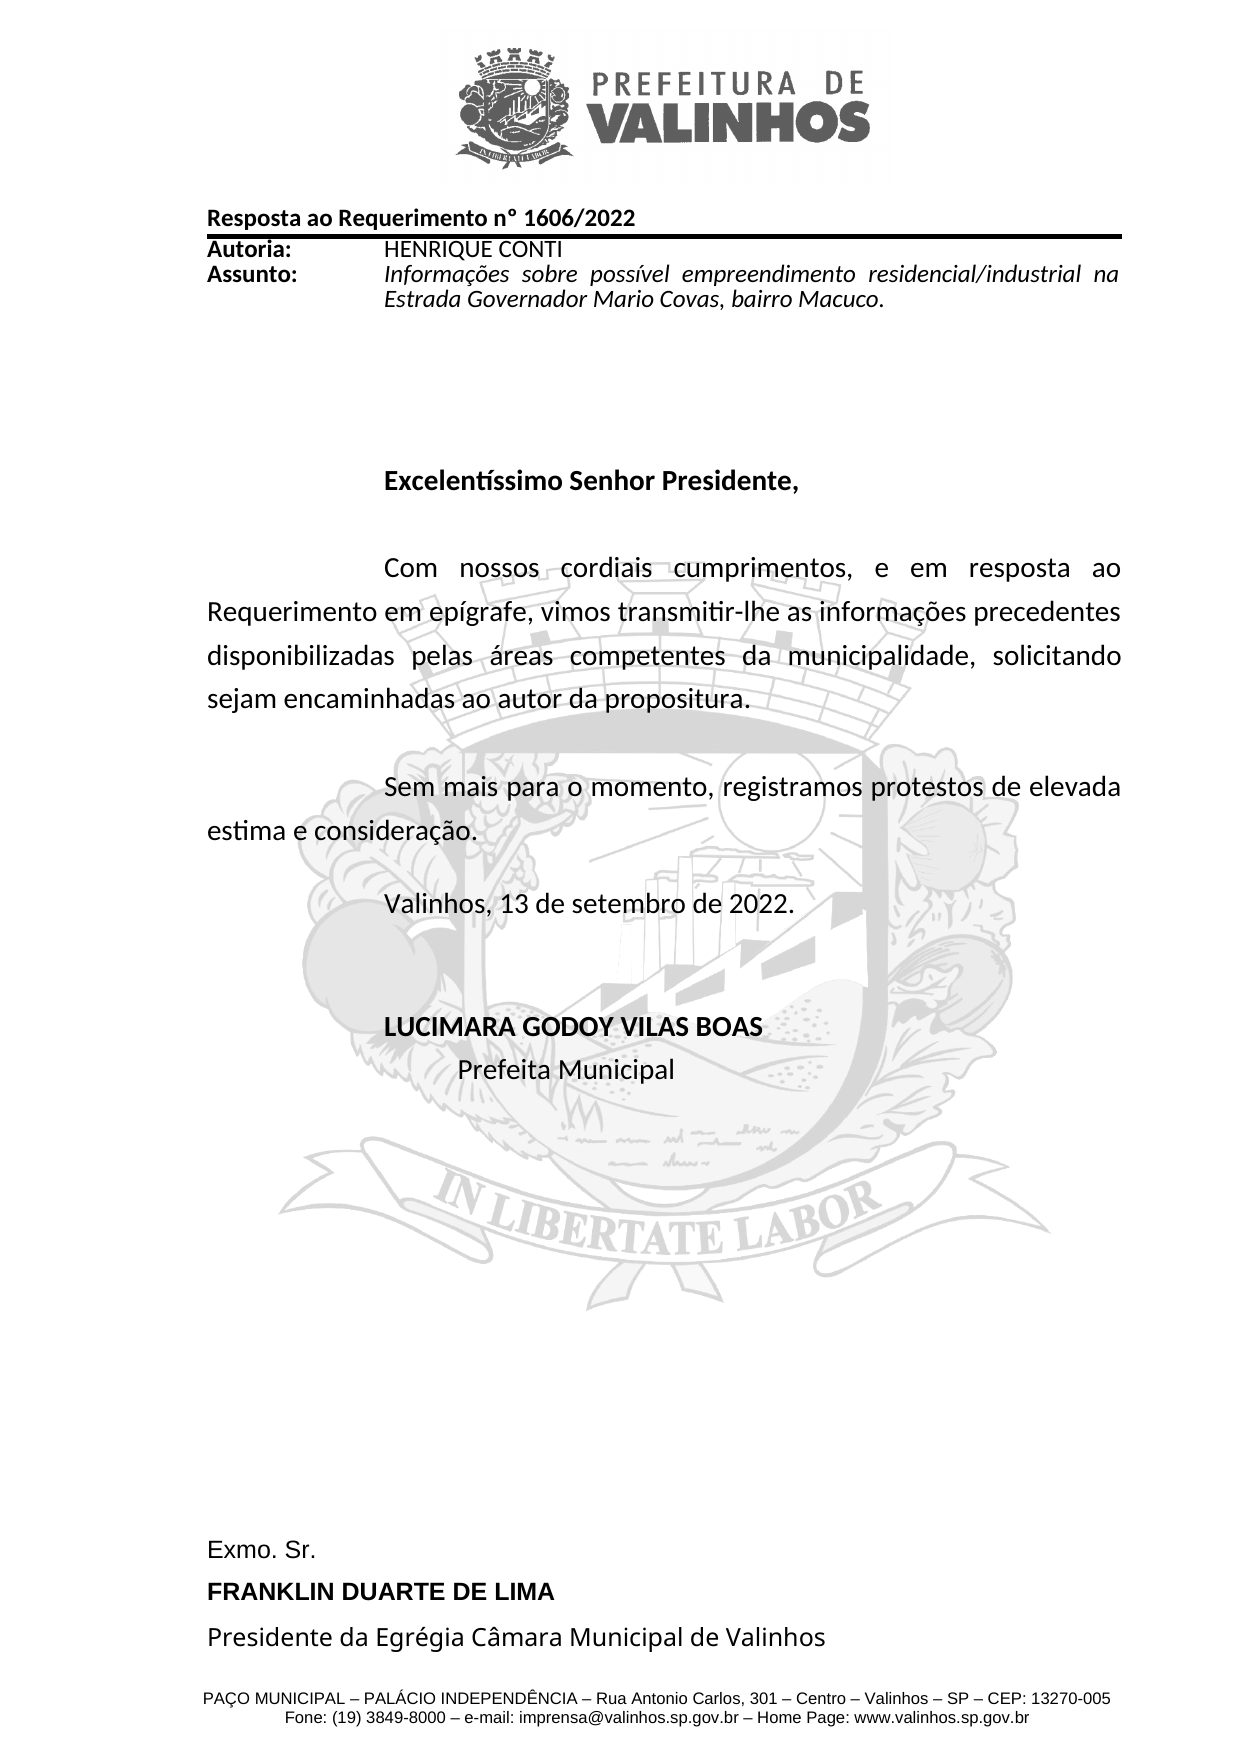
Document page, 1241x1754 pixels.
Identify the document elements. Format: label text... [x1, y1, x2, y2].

text Valinhos, 13 de setembro de 2022. [1094, 891, 1122, 920]
picture [1090, 609, 1094, 619]
text LUCIMARA GODOY VILAS BOAS [207, 1014, 235, 1043]
text Sem mais para o momento, registramos protestos de elevada estima e consideração. [207, 774, 235, 847]
text Prefeita Municipal [1094, 1058, 1122, 1087]
text Sem mais para o momento, registramos protestos de elevada estima e consideração. [1094, 774, 1122, 847]
picture [438, 29, 891, 185]
text LUCIMARA GODOY VILAS BOAS [1094, 1014, 1122, 1043]
text Excelentíssimo Senhor Presidente, [207, 468, 1122, 497]
picture [235, 518, 1094, 1355]
text Prefeita Municipal [207, 1058, 235, 1087]
text Valinhos, 13 de setembro de 2022. [207, 891, 235, 920]
